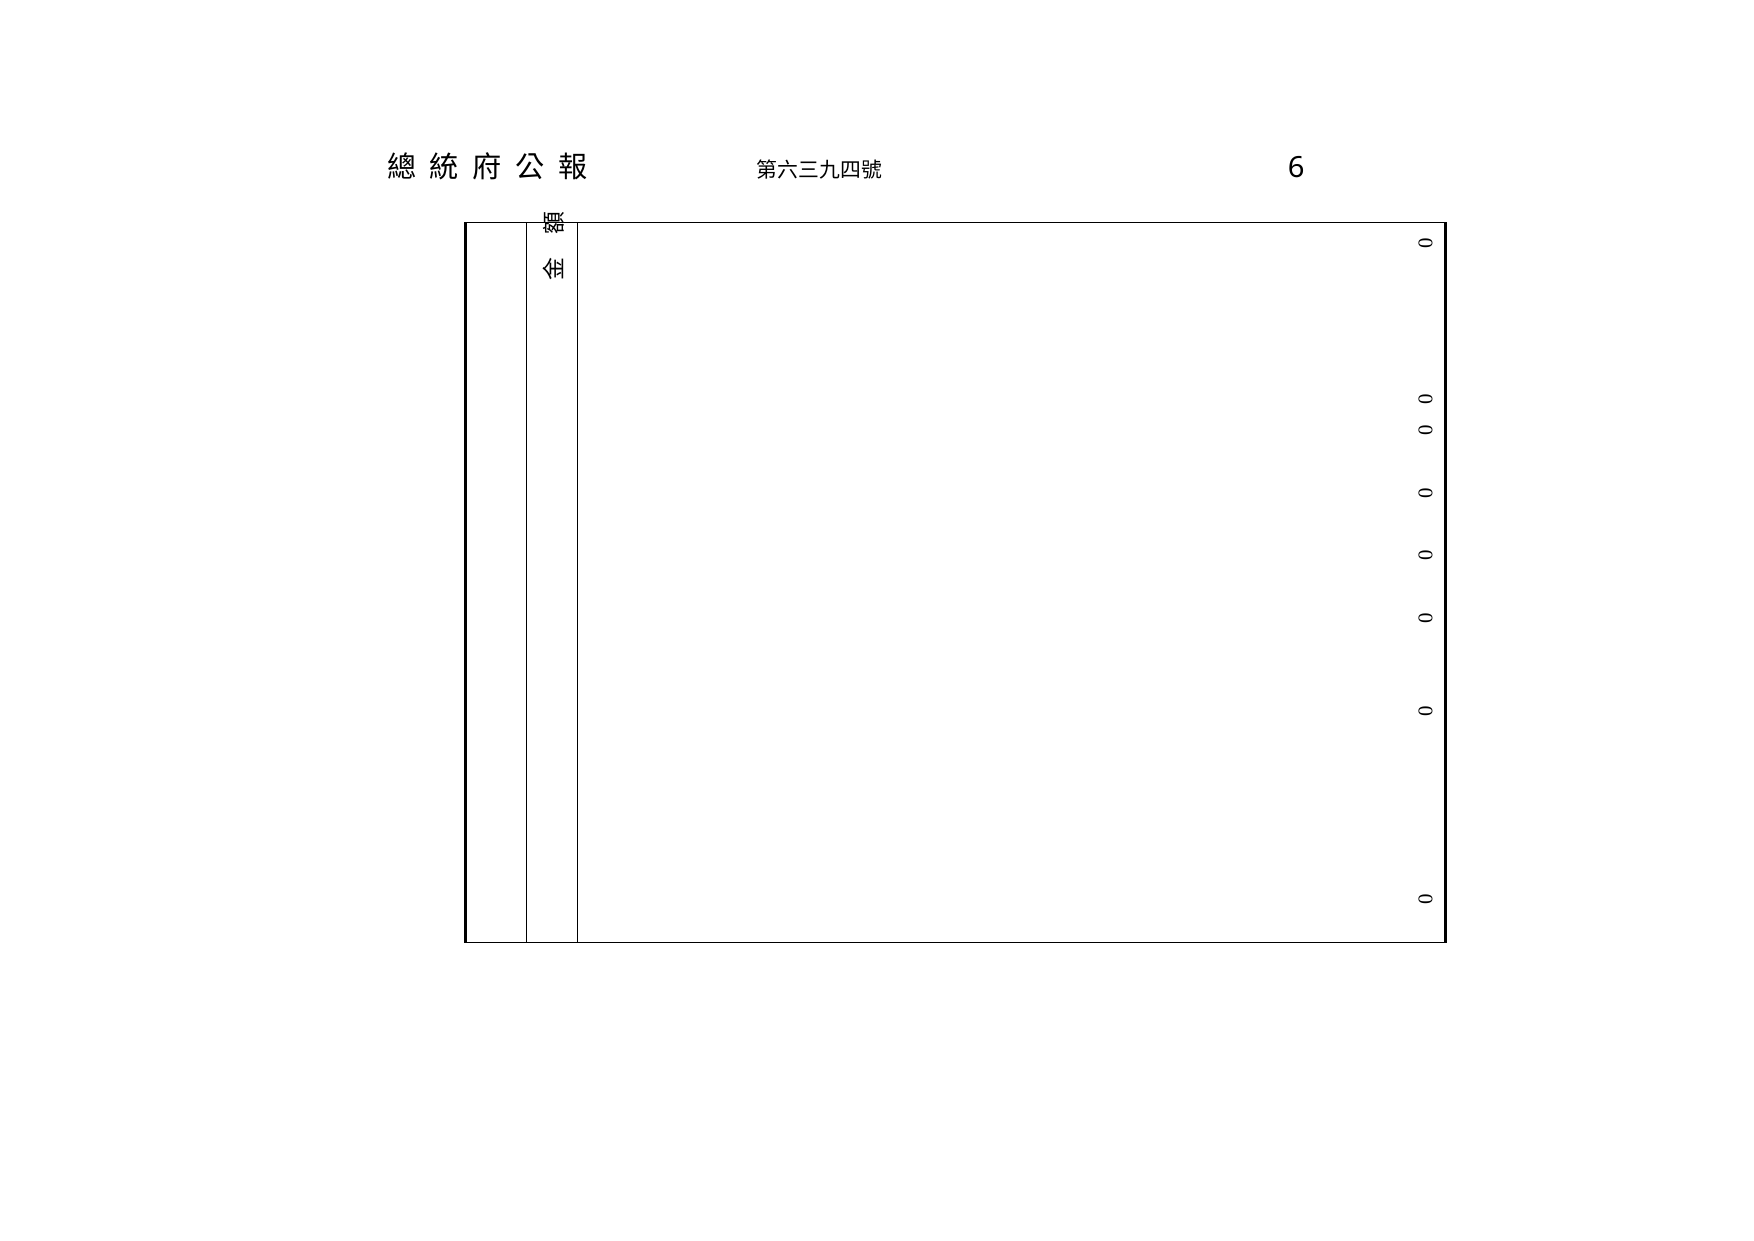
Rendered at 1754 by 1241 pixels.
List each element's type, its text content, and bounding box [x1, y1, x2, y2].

table_cell 0 0 0 0 0 0 0 0 [578, 223, 1444, 942]
table_cell [467, 223, 526, 942]
table_header 中央政府 九二一震災災後重建特別預算 歲入歲出簡明比較分析表 中華民國九十年度 經資門併計 單位：新台幣千元 [192, 222, 464, 942]
table_cell 金 額 [527, 223, 577, 942]
table_header 備註：本次特別預算歲入歲出餘絀全數以公債及借款收入支應。 [1447, 222, 1624, 942]
